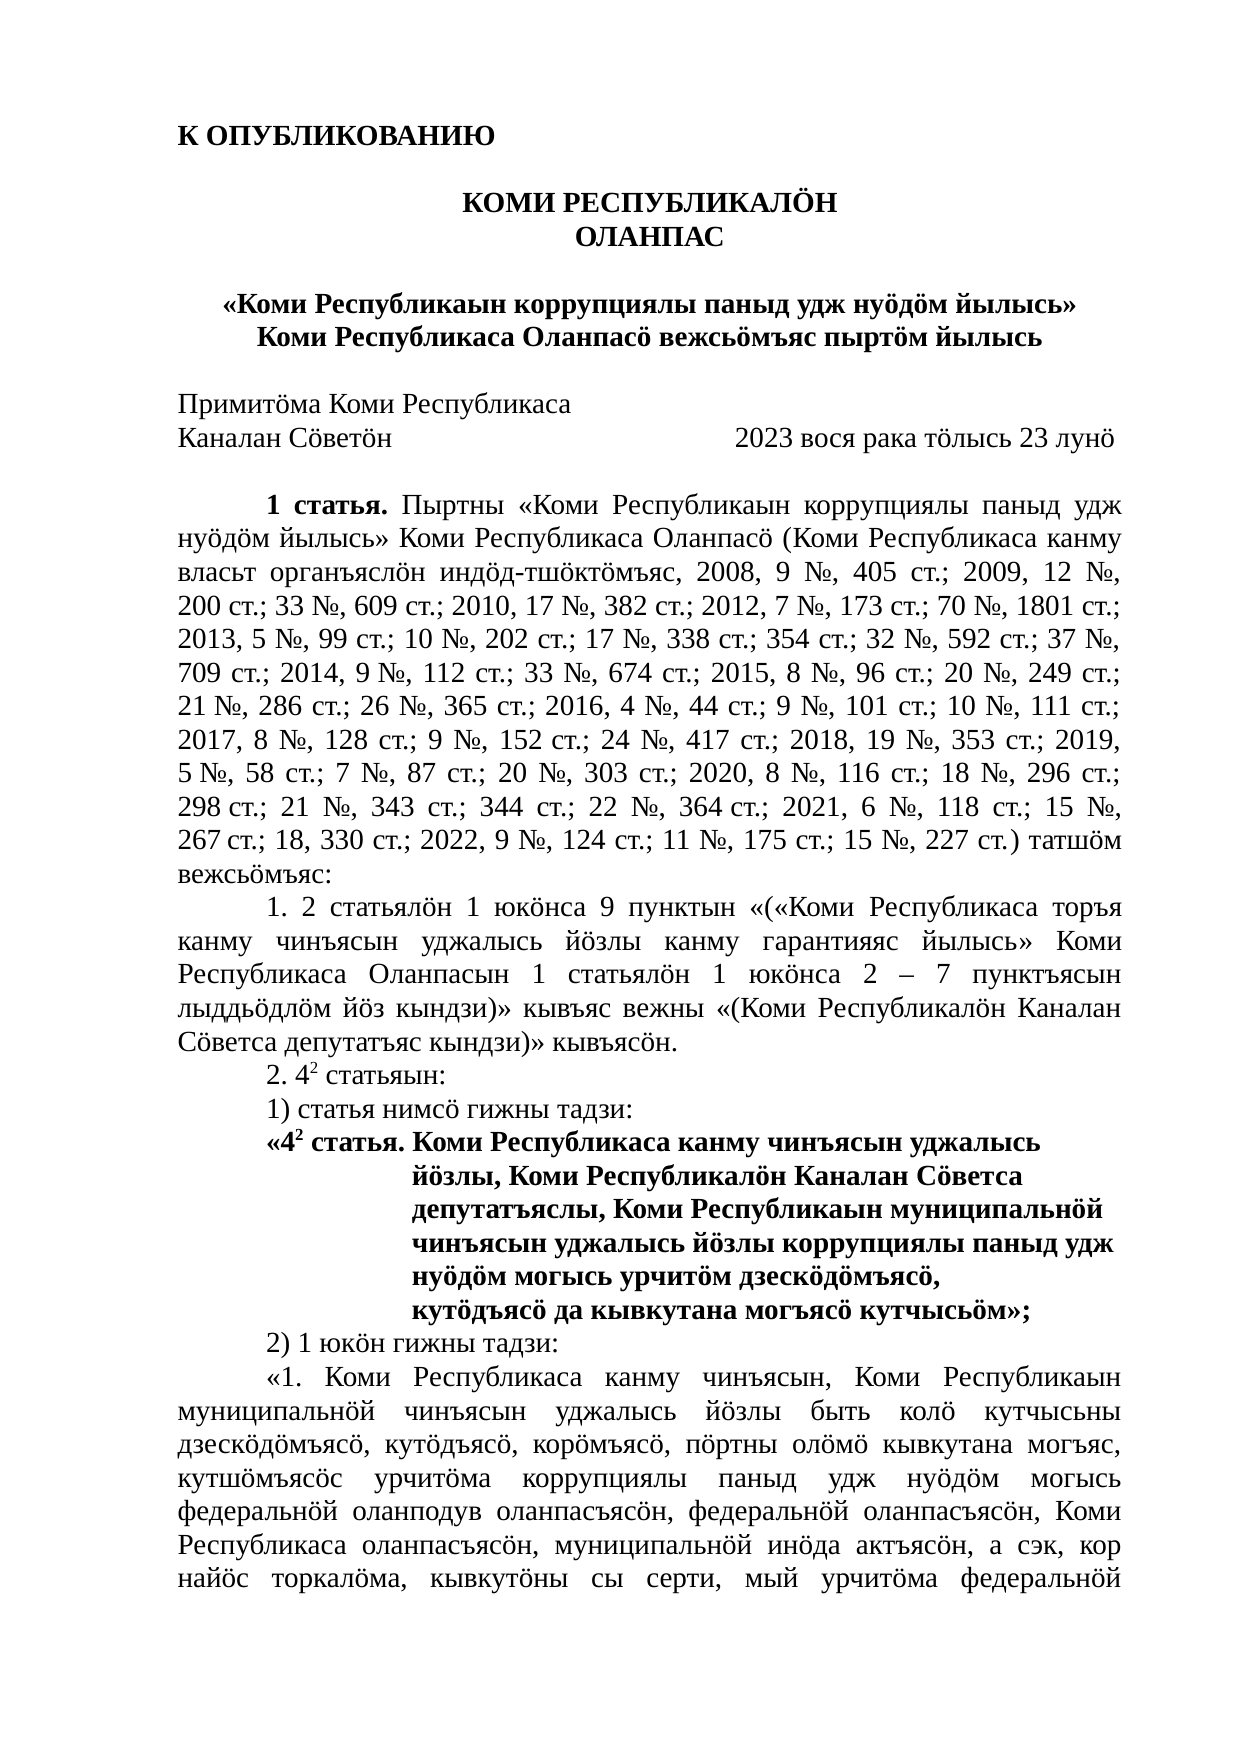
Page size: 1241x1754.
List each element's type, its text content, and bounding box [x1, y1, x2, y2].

list депутатъяслы, Коми Республикаын муниципальнӧй [177, 1191, 1122, 1225]
list «42 статья. Коми Республикаса канму чинъясын уджалысь [177, 1124, 1122, 1158]
subtitle ОЛАНПАС [177, 219, 1122, 252]
list чинъясын уджалысь йӧзлы коррупциялы паныд удж [177, 1225, 1122, 1258]
list 1. 2 статьялӧн 1 юкӧнса 9 пунктын «(«Коми Республикаса торъя канму чинъясын уджалысь йӧзлы канму гарантияяс йылысь» Коми Республикаса Оланпасын 1 статьялӧн 1 юкӧнса 2 – 7 пунктъясын лыддьӧдлӧм йӧз кындзи)» кывъяс вежны «(Коми Республикалӧн Каналан Сӧветса депутатъяс кындзи)» кывъясӧн. [177, 889, 1122, 1057]
subtitle «Коми Республикаын коррупциялы паныд удж нуӧдӧм йылысь» [177, 286, 1122, 319]
list Примитӧма Коми Республикаса [177, 386, 1122, 420]
list кутӧдъясӧ да кывкутана могъясӧ кутчысьӧм»; [177, 1292, 1122, 1326]
subtitle КОМИ РЕСПУБЛИКАЛӦН [177, 185, 1122, 219]
list 2) 1 юкӧн гижны тадзи: [177, 1326, 1122, 1359]
list нуӧдӧм могысь урчитӧм дзескӧдӧмъясӧ, [177, 1258, 1122, 1292]
list 1) статья нимсӧ гижны тадзи: [177, 1091, 1122, 1124]
list 1 статья. Пыртны «Коми Республикаын коррупциялы паныд удж нуӧдӧм йылысь» Коми Республикаса Оланпасӧ (Коми Республикаса канму власьт органъяслӧн индӧд-тшӧктӧмъяс, 2008, 9 №, 405 ст.; 2009, 12 №, 200 ст.; 33 №, 609 ст.; 2010, 17 №, 382 ст.; 2012, 7 №, 173 ст.; 70 №, 1801 ст.; 2013, 5 №, 99 ст.; 10 №, 202 ст.; 17 №, 338 ст.; 354 ст.; 32 №, 592 ст.; 37 №, 709 ст.; 2014, 9 №, 112 ст.; 33 №, 674 ст.; 2015, 8 №, 96 ст.; 20 №, 249 ст.; 21 №, 286 ст.; 26 №, 365 ст.; 2016, 4 №, 44 ст.; 9 №, 101 ст.; 10 №, 111 ст.; 2017, 8 №, 128 ст.; 9 №, 152 ст.; 24 №, 417 ст.; 2018, 19 №, 353 ст.; 2019, 5 №, 58 ст.; 7 №, 87 ст.; 20 №, 303 ст.; 2020, 8 №, 116 ст.; 18 №, 296 ст.; 298 ст.; 21 №, 343 ст.; 344 ст.; 22 №, 364 ст.; 2021, 6 №, 118 ст.; 15 №, 267 ст.; 18, 330 ст.; 2022, 9 №, 124 ст.; 11 №, 175 ст.; 15 №, 227 ст.) татшӧм вежсьӧмъяс: [177, 487, 1122, 889]
list йӧзлы, Коми Республикалӧн Каналан Сӧветса [177, 1158, 1122, 1191]
list 2. 42 статьяын: [177, 1057, 1122, 1091]
list «1. Коми Республикаса канму чинъясын, Коми Республикаын муниципальнӧй чинъясын уджалысь йӧзлы быть колӧ кутчысьны дзескӧдӧмъясӧ, кутӧдъясӧ, корӧмъясӧ, пӧртны олӧмӧ кывкутана могъяс, кутшӧмъясӧс урчитӧма коррупциялы паныд удж нуӧдӧм могысь федеральнӧй оланподув оланпасъясӧн, федеральнӧй оланпасъясӧн, Коми Республикаса оланпасъясӧн, муниципальнӧй инӧда актъясӧн, а сэк, кор найӧс торкалӧма, кывкутӧны сы серти, мый урчитӧма федеральнӧй [177, 1359, 1122, 1594]
subtitle К ОПУБЛИКОВАНИЮ [177, 118, 1122, 152]
list Коми Республикаса Оланпасӧ вежсьӧмъяс пыртӧм йылысь [177, 319, 1122, 353]
list Каналан Сӧветӧн 2023 вося рака тӧлысь 23 лунӧ [177, 420, 1122, 453]
